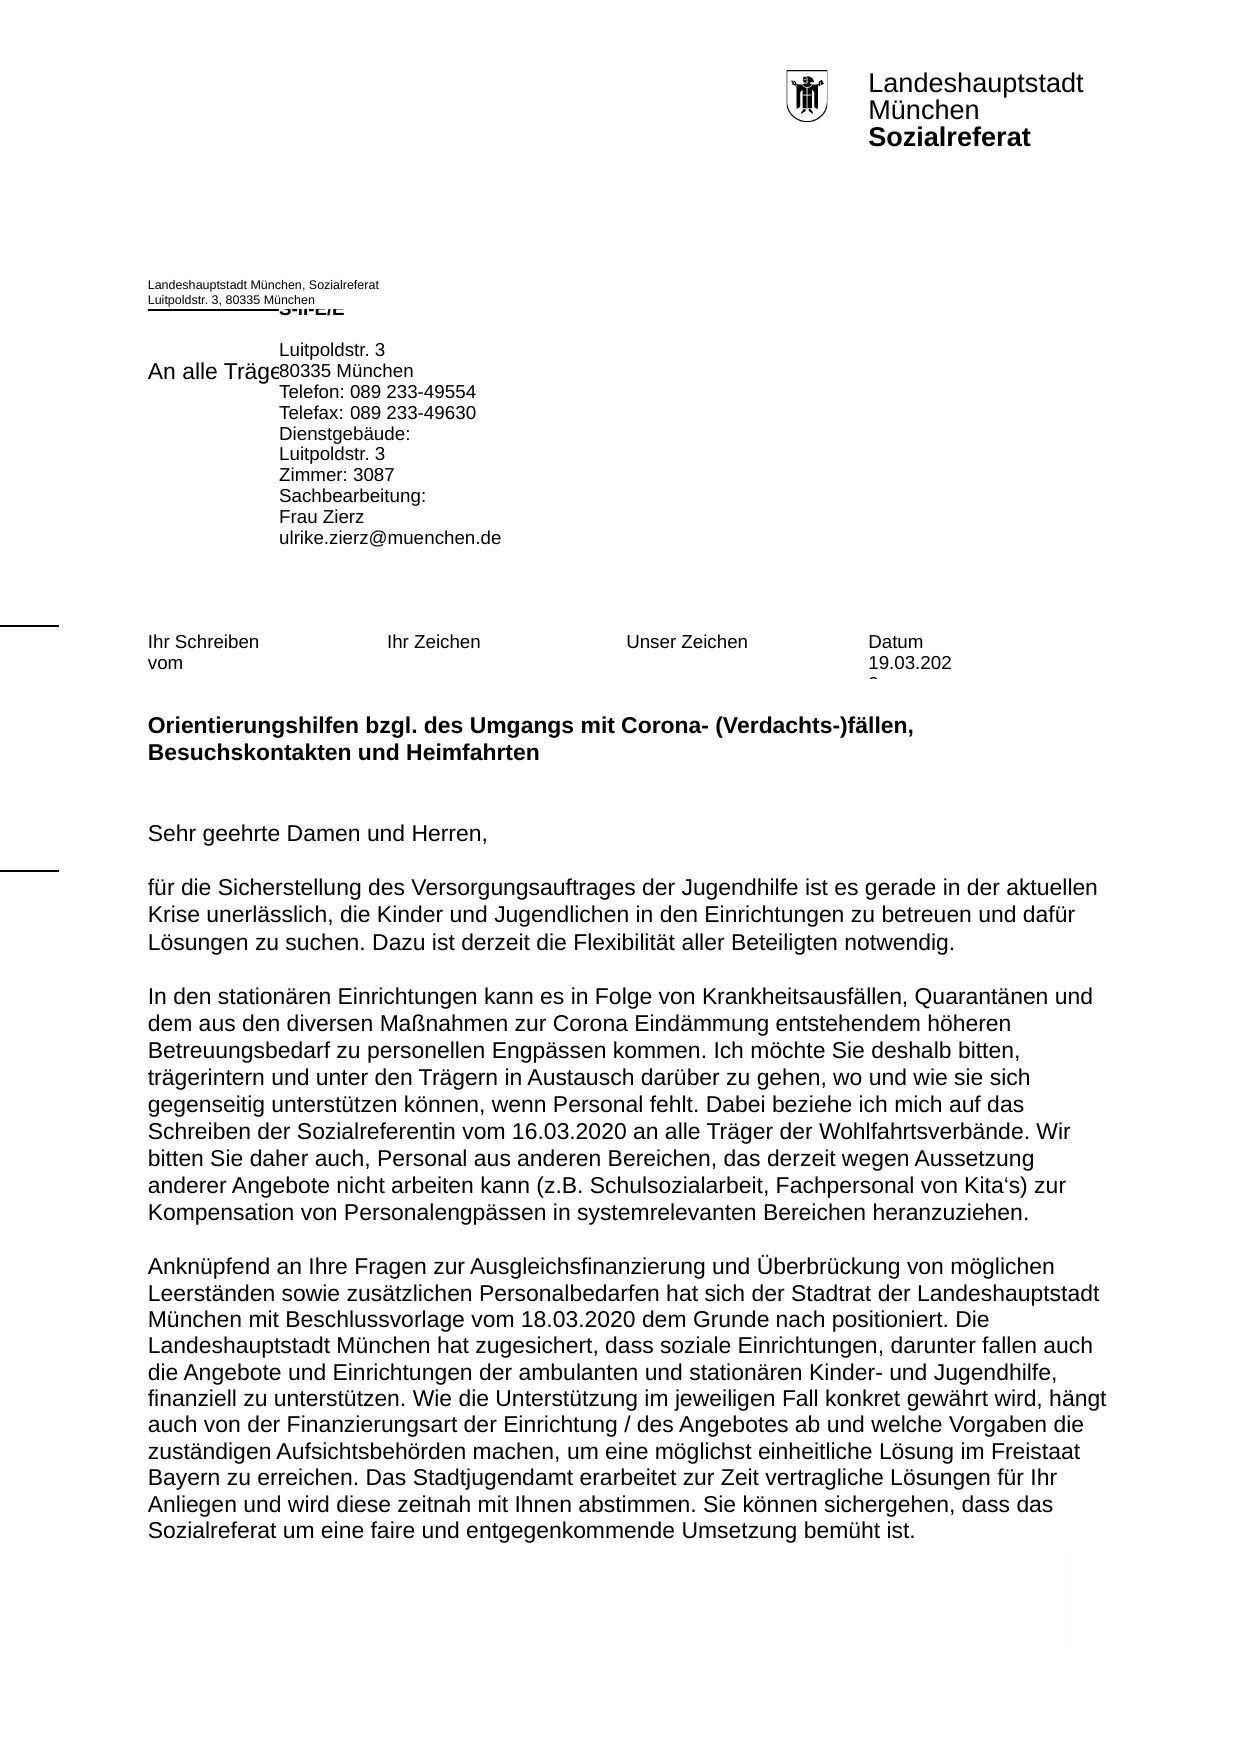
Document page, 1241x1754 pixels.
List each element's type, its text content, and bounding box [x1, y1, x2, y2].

text Sehr geehrte Damen und Herren, [148, 820, 1109, 847]
text Landeshauptstadt [868, 71, 1083, 98]
text An alle Träger der stationären Jugendhilfe [148, 358, 279, 385]
text S-II-E/E [279, 298, 1240, 319]
text Anknüpfend an Ihre Fragen zur Ausgleichsfinanzierung und Überbrückung von möglichen Leerständen sowie zusätzlichen Personalbedarfen hat sich der Stadtrat der Landeshauptstadt München mit Beschlussvorlage vom 18.03.2020 dem Grunde nach positioniert. Die Landeshauptstadt München hat zugesichert, dass soziale Einrichtungen, darunter fallen auch die Angebote und Einrichtungen der ambulanten und stationären Kinder- und Jugendhilfe, finanziell zu unterstützen. Wie die Unterstützung im jeweiligen Fall konkret gewährt wird, hängt auch von der Finanzierungsart der Einrichtung / des Angebotes ab und welche Vorgaben die zuständigen Aufsichtsbehörden machen, um eine möglichst einheitliche Lösung im Freistaat Bayern zu erreichen. Das Stadtjugendamt erarbeitet zur Zeit vertragliche Lösungen für Ihr Anliegen und wird diese zeitnah mit Ihnen abstimmen. Sie können sichergehen, dass das Sozialreferat um eine faire und entgegenkommende Umsetzung bemüht ist. [148, 1253, 1109, 1543]
text Sozialreferat [868, 125, 1083, 152]
text München [868, 98, 1083, 125]
table_header [869, 1551, 1109, 1652]
text Unser Zeichen [626, 632, 748, 653]
text In den stationären Einrichtungen kann es in Folge von Krankheitsausfällen, Quarantänen und dem aus den diversen Maßnahmen zur Corona Eindämmung entstehendem höheren Betreuungsbedarf zu personellen Engpässen kommen. Ich möchte Sie deshalb bitten, trägerintern und unter den Trägern in Austausch darüber zu gehen, wo und wie sie sich gegenseitig unterstützen können, wenn Personal fehlt. Dabei beziehe ich mich auf das Schreiben der Sozialreferentin vom 16.03.2020 an alle Träger der Wohlfahrtsverbände. Wir bitten Sie daher auch, Personal aus anderen Bereichen, das derzeit wegen Aussetzung anderer Angebote nicht arbeiten kann (z.B. Schulsozialarbeit, Fachpersonal von Kita‘s) zur Kompensation von Personalengpässen in systemrelevanten Bereichen heranzuziehen. [148, 982, 1109, 1226]
table_header [148, 1551, 388, 1652]
text Luitpoldstr. 3 80335 München Telefon: 089 233-49554 Telefax: 089 233-49630 Dienstgebäude: Luitpoldstr. 3 Zimmer: 3087 Sachbearbeitung: Frau Zierz ulrike.zierz@muenchen.de [279, 340, 1240, 548]
table_header [388, 1551, 628, 1652]
text 19.03.2020 [868, 653, 962, 679]
table_header [628, 1551, 869, 1652]
text Ihr Zeichen [387, 632, 481, 653]
text Luitpoldstr. 3, 80335 München [148, 292, 379, 307]
text Landeshauptstadt München, Sozialreferat [148, 277, 379, 292]
text für die Sicherstellung des Versorgungsauftrages der Jugendhilfe ist es gerade in der aktuellen Krise unerlässlich, die Kinder und Jugendlichen in den Einrichtungen zu betreuen und dafür Lösungen zu suchen. Dazu ist derzeit die Flexibilität aller Beteiligten notwendig. [148, 874, 1109, 955]
text Orientierungshilfen bzgl. des Umgangs mit Corona- (Verdachts-)fällen, Besuchskontakten und Heimfahrten [148, 712, 1109, 766]
text Datum [868, 632, 962, 653]
text Ihr Schreiben vom [148, 632, 300, 673]
